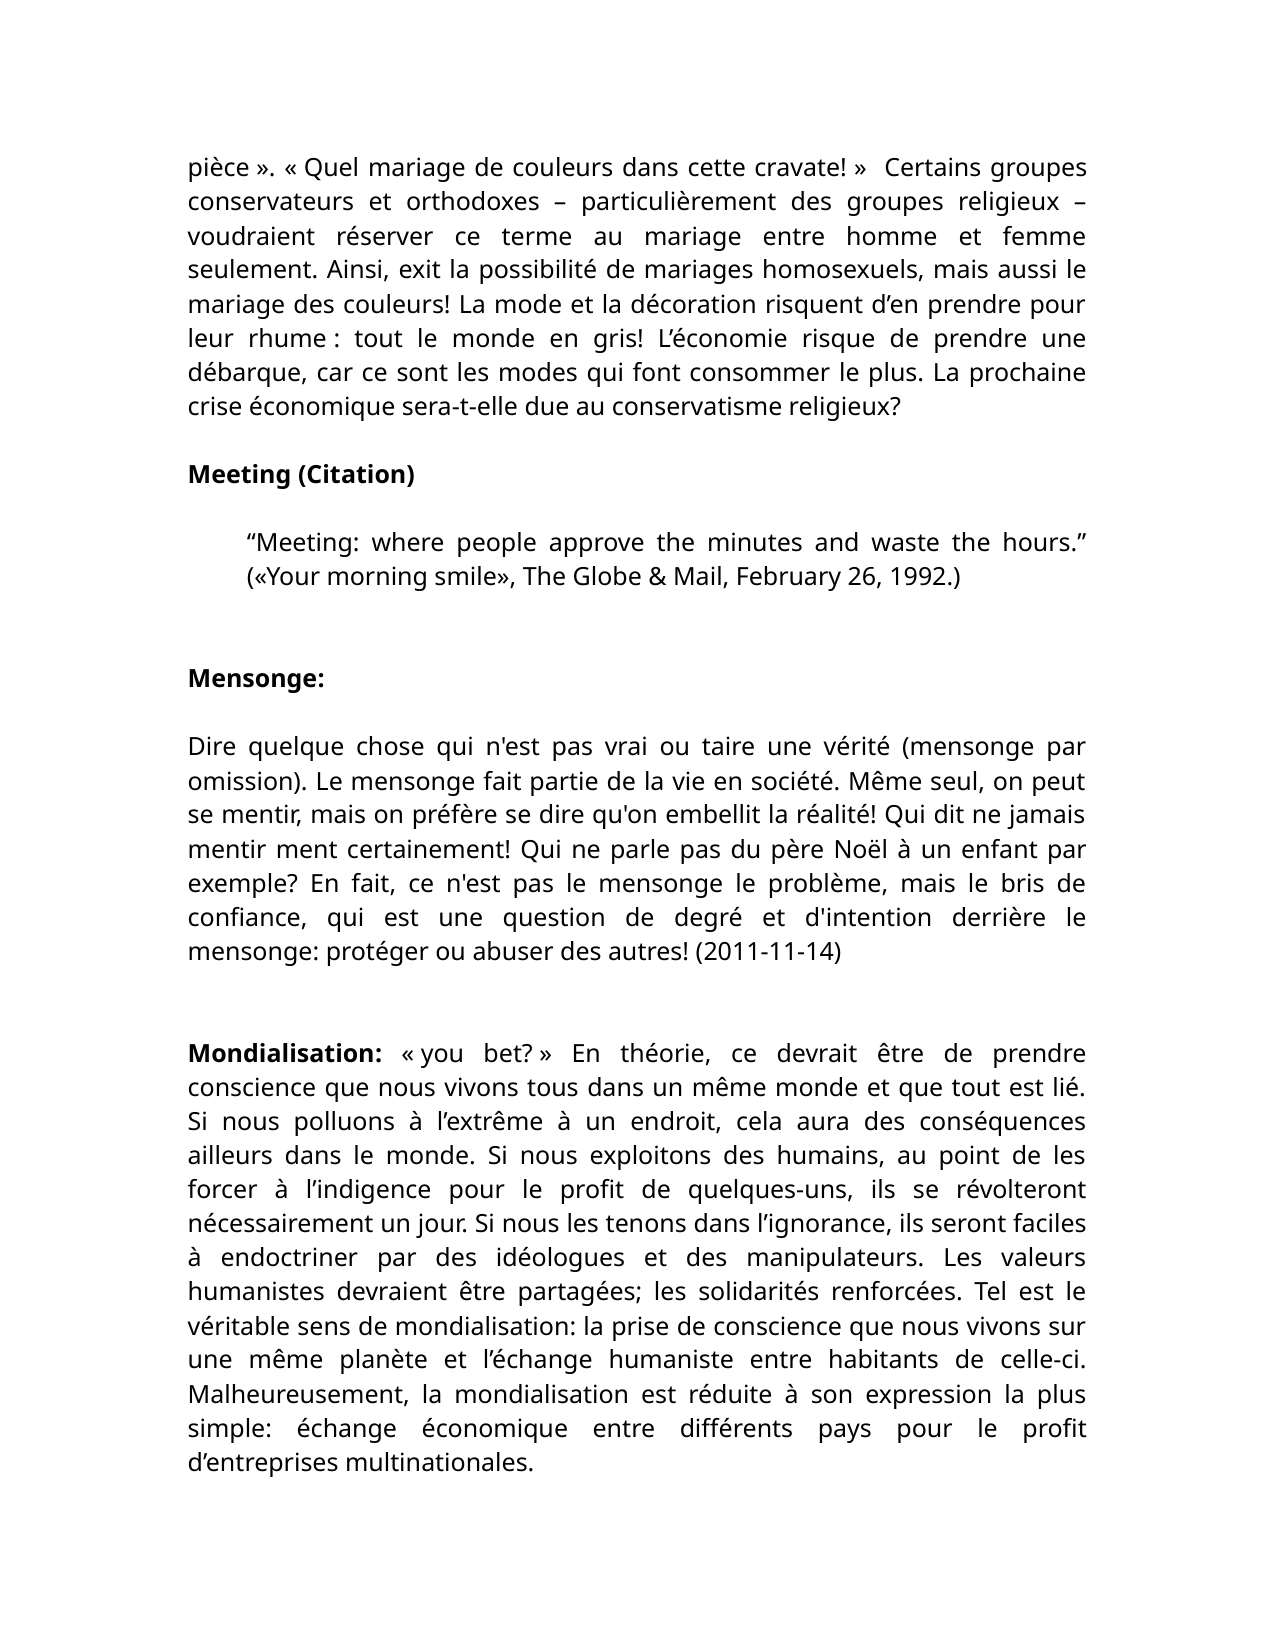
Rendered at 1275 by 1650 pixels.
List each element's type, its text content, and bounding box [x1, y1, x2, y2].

text Meeting (Citation) [187, 457, 1087, 491]
text pièce ». « Quel mariage de couleurs dans cette cravate! » Certains groupes conservateurs et orthodoxes – particulièrement des groupes religieux – voudraient réserver ce terme au mariage entre homme et femme seulement. Ainsi, exit la possibilité de mariages homosexuels, mais aussi le mariage des couleurs! La mode et la décoration risquent d’en prendre pour leur rhume : tout le monde en gris! L’économie risque de prendre une débarque, car ce sont les modes qui font consommer le plus. La prochaine crise économique sera-t-elle due au conservatisme religieux? [187, 150, 1087, 422]
text Mondialisation: « you bet? » En théorie, ce devrait être de prendre conscience que nous vivons tous dans un même monde et que tout est lié. Si nous polluons à l’extrême à un endroit, cela aura des conséquences ailleurs dans le monde. Si nous exploitons des humains, au point de les forcer à l’indigence pour le profit de quelques-uns, ils se révolteront nécessairement un jour. Si nous les tenons dans l’ignorance, ils seront faciles à endoctriner par des idéologues et des manipulateurs. Les valeurs humanistes devraient être partagées; les solidarités renforcées. Tel est le véritable sens de mondialisation: la prise de conscience que nous vivons sur une même planète et l’échange humaniste entre habitants de celle-ci. Malheureusement, la mondialisation est réduite à son expression la plus simple: échange économique entre différents pays pour le profit d’entreprises multinationales. [187, 1036, 1087, 1478]
text Mensonge: [187, 661, 1087, 695]
text Dire quelque chose qui n'est pas vrai ou taire une vérité (mensonge par omission). Le mensonge fait partie de la vie en société. Même seul, on peut se mentir, mais on préfère se dire qu'on embellit la réalité! Qui dit ne jamais mentir ment certainement! Qui ne parle pas du père Noël à un enfant par exemple? En fait, ce n'est pas le mensonge le problème, mais le bris de confiance, qui est une question de degré et d'intention derrière le mensonge: protéger ou abuser des autres! (2011-11-14) [187, 729, 1087, 967]
text “Meeting: where people approve the minutes and waste the hours.” («Your morning smile», The Globe & Mail, February 26, 1992.) [247, 525, 1087, 593]
